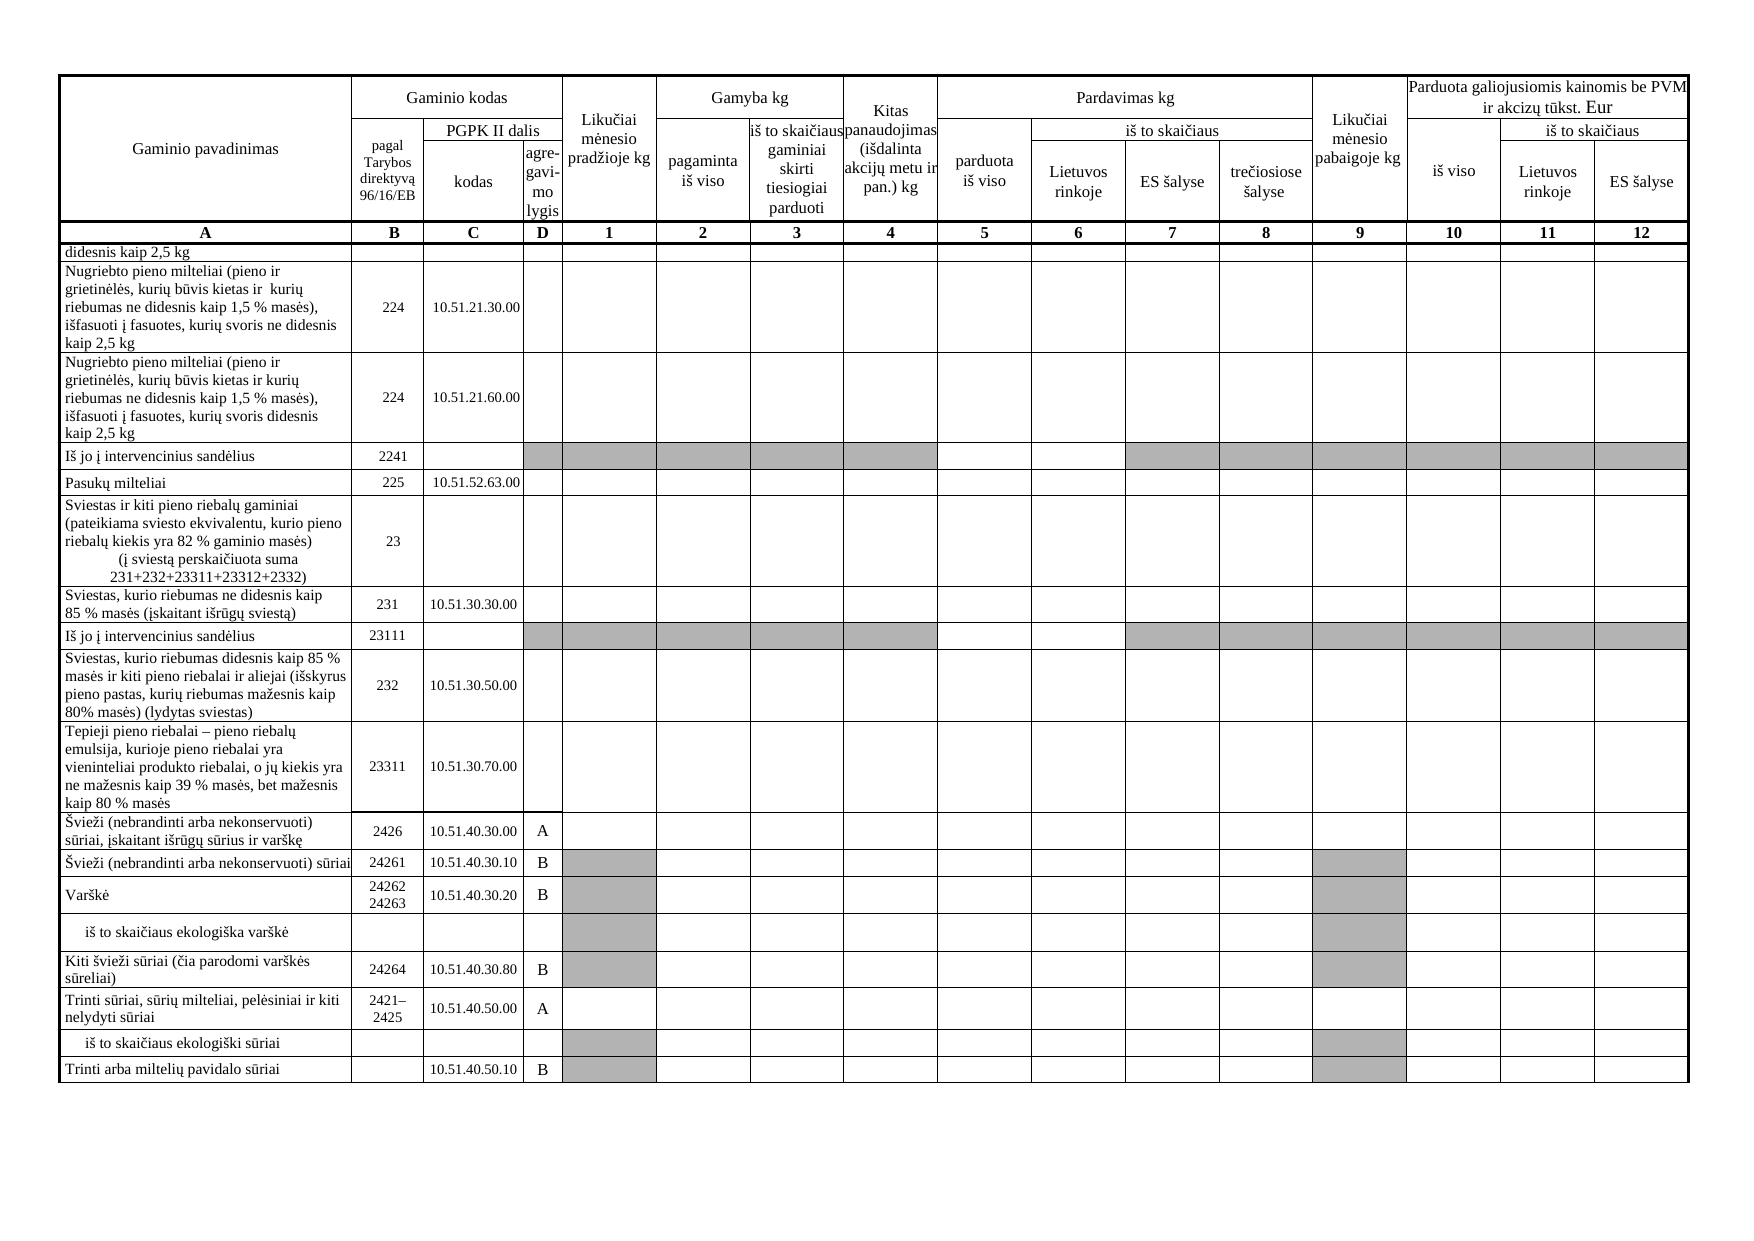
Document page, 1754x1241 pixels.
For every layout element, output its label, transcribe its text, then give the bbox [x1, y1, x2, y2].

table_cell [751, 353, 843, 442]
table_cell 10.51.40.50.10 [424, 1057, 523, 1082]
table_cell [524, 245, 562, 261]
table_cell [1220, 496, 1312, 586]
table_cell 9 [1313, 223, 1406, 242]
table_cell [938, 952, 1031, 987]
table_cell [751, 496, 843, 586]
table_cell [657, 1057, 750, 1082]
table_cell 10.51.30.30.00 [424, 587, 523, 622]
table_cell [1126, 245, 1219, 261]
table_cell 232 [352, 650, 423, 721]
table_cell [657, 353, 750, 442]
table_cell [524, 623, 562, 649]
table_cell [524, 353, 562, 442]
table_cell Iš jo į intervencinius sandėlius [61, 623, 351, 649]
table_cell 23311 [352, 722, 423, 811]
table_cell Lietuvos rinkoje [1501, 141, 1594, 220]
table_cell 10.51.40.30.80 [424, 952, 523, 987]
table_cell [1220, 952, 1312, 987]
table_cell [1313, 353, 1406, 442]
table_cell [844, 850, 937, 876]
table_cell [751, 650, 843, 721]
table_cell [751, 914, 843, 951]
table_cell [1313, 988, 1406, 1029]
table_cell Varškė [61, 877, 351, 913]
table_cell [563, 262, 656, 352]
table_cell [751, 1030, 843, 1056]
table_cell [1220, 623, 1312, 649]
table_cell [1313, 245, 1406, 261]
table_cell [1501, 1057, 1594, 1082]
table_cell [938, 813, 1031, 849]
table_cell [563, 952, 656, 987]
table_cell PGPK II dalis [424, 119, 562, 140]
table_cell 2421– 2425 [352, 988, 423, 1029]
table_cell [844, 1057, 937, 1082]
table_cell [751, 470, 843, 495]
table_cell [1501, 988, 1594, 1029]
table_cell iš viso [1408, 119, 1500, 220]
table_cell [524, 1030, 562, 1056]
table_cell [938, 914, 1031, 951]
table_cell [1032, 353, 1125, 442]
table_cell [563, 245, 656, 261]
table_cell [1126, 470, 1219, 495]
table_cell [657, 813, 750, 849]
table_cell [751, 850, 843, 876]
table_cell [1313, 623, 1406, 649]
table_cell [657, 988, 750, 1029]
table_cell iš to skaičiaus [1501, 119, 1687, 140]
table_cell [1313, 877, 1406, 913]
table_cell [1220, 914, 1312, 951]
table_cell [524, 470, 562, 495]
table_cell [844, 587, 937, 622]
table_cell [938, 623, 1031, 649]
table_cell [751, 1057, 843, 1082]
table_cell ES šalyse [1595, 141, 1687, 220]
table_cell [563, 722, 656, 811]
table_cell [424, 1030, 523, 1056]
table_cell [1313, 262, 1406, 352]
table_cell [1032, 877, 1125, 913]
table_cell [844, 952, 937, 987]
table_cell [657, 623, 750, 649]
table_cell iš to skaičiaus ekologiški sūriai [61, 1030, 351, 1056]
table_cell [1501, 1030, 1594, 1056]
table_cell agre-gavi- mo lygis [524, 141, 562, 220]
table_cell 225 [352, 470, 423, 495]
table_cell [563, 1030, 656, 1056]
table_cell parduota iš viso [938, 119, 1031, 220]
table_cell 23 [352, 496, 423, 586]
table_cell [1126, 262, 1219, 352]
table_cell [1407, 245, 1500, 261]
table_cell Švieži (nebrandinti arba nekonservuoti) sūriai [61, 850, 351, 876]
table_cell [1407, 877, 1500, 913]
table_cell [1501, 587, 1594, 622]
table_cell Sviestas ir kiti pieno riebalų gaminiai (pateikiama sviesto ekvivalentu, kurio pieno riebalų kiekis yra 82 % gaminio masės) (į sviestą perskaičiuota suma 231+232+23311+23312+2332) [61, 496, 351, 586]
table_header Gamyba kg [657, 77, 843, 118]
table_cell [1595, 722, 1687, 811]
table_cell [1595, 496, 1687, 586]
table_cell [1220, 813, 1312, 849]
table_cell didesnis kaip 2,5 kg [61, 245, 351, 261]
table_cell [844, 443, 937, 469]
table_cell [1501, 813, 1594, 849]
table_cell [1032, 496, 1125, 586]
table_cell [1313, 443, 1406, 469]
table_cell trečiosiose šalyse [1220, 141, 1312, 220]
table_cell Trinti sūriai, sūrių milteliai, pelėsiniai ir kiti nelydyti sūriai [61, 988, 351, 1029]
table_cell [1407, 914, 1500, 951]
table_cell [1126, 988, 1219, 1029]
table_cell 1 [563, 223, 656, 242]
table_cell Iš jo į intervencinius sandėlius [61, 443, 351, 469]
table_cell [1032, 914, 1125, 951]
table_cell [1595, 245, 1687, 261]
table_cell [1032, 813, 1125, 849]
table_cell 10.51.40.30.00 [424, 813, 523, 849]
table_cell [751, 587, 843, 622]
table_cell [1595, 650, 1687, 721]
table_header Likučiai mėnesio pradžioje kg [563, 77, 656, 220]
table_cell [1220, 262, 1312, 352]
table_cell [1220, 988, 1312, 1029]
table_cell kodas [424, 141, 523, 220]
table_cell [1595, 850, 1687, 876]
table_cell [1407, 470, 1500, 495]
table_cell [1313, 1057, 1406, 1082]
table_cell iš to skaičiaus ekologiška varškė [61, 914, 351, 951]
table_cell [1126, 1030, 1219, 1056]
table_cell [1501, 722, 1594, 811]
table_cell [524, 443, 562, 469]
table_cell [1313, 850, 1406, 876]
table_cell [1407, 623, 1500, 649]
table_cell [844, 353, 937, 442]
table_cell 10.51.21.30.00 [424, 262, 523, 352]
table_cell [563, 877, 656, 913]
table_cell [938, 587, 1031, 622]
table_cell [1407, 353, 1500, 442]
table_cell [1595, 443, 1687, 469]
table_cell [1595, 988, 1687, 1029]
table_cell [1220, 587, 1312, 622]
table_cell B [352, 223, 423, 242]
table_header Gaminio kodas [352, 77, 562, 118]
table_cell [563, 914, 656, 951]
table_cell 3 [751, 223, 843, 242]
table_cell [1032, 650, 1125, 721]
table_cell [1032, 623, 1125, 649]
table_cell [938, 877, 1031, 913]
table_cell [1032, 262, 1125, 352]
table_cell [524, 587, 562, 622]
table_cell [1595, 262, 1687, 352]
table_cell Švieži (nebrandinti arba nekonservuoti) sūriai, įskaitant išrūgų sūrius ir varškę [61, 813, 351, 849]
table_cell [1126, 650, 1219, 721]
table_cell 11 [1501, 223, 1594, 242]
table_cell [657, 914, 750, 951]
table_cell [1595, 1057, 1687, 1082]
table_cell [1595, 952, 1687, 987]
table_cell Trinti arba miltelių pavidalo sūriai [61, 1057, 351, 1082]
table_cell [751, 443, 843, 469]
table_header Pardavimas kg [938, 77, 1312, 118]
table_cell [563, 650, 656, 721]
table_cell [1126, 813, 1219, 849]
table_cell B [524, 952, 562, 987]
table_cell [657, 722, 750, 811]
table_cell [352, 1030, 423, 1056]
table_cell Kiti švieži sūriai (čia parodomi varškės sūreliai) [61, 952, 351, 987]
table_cell [563, 850, 656, 876]
table_cell [1595, 813, 1687, 849]
table_cell 10.51.40.30.20 [424, 877, 523, 913]
table_cell [938, 850, 1031, 876]
table_cell [1501, 245, 1594, 261]
table_cell [1313, 1030, 1406, 1056]
table_cell [1032, 443, 1125, 469]
table_cell [844, 813, 937, 849]
table_cell [1032, 952, 1125, 987]
table_cell [1501, 850, 1594, 876]
table_cell [751, 988, 843, 1029]
table_cell [1032, 850, 1125, 876]
table_cell [938, 722, 1031, 811]
table_cell [1407, 587, 1500, 622]
table_cell [1407, 952, 1500, 987]
table_cell [1313, 722, 1406, 811]
table_cell [352, 914, 423, 951]
table_cell B [524, 877, 562, 913]
table_cell [563, 623, 656, 649]
table_cell [751, 245, 843, 261]
table_cell [1595, 353, 1687, 442]
table_cell [751, 877, 843, 913]
table_cell [938, 353, 1031, 442]
table_header Gaminio pavadinimas [61, 77, 351, 220]
table_cell [938, 988, 1031, 1029]
table_cell 2426 [352, 813, 423, 849]
table_cell [1220, 353, 1312, 442]
table_cell [1126, 1057, 1219, 1082]
table_cell 224 [352, 262, 423, 352]
table_cell [1407, 443, 1500, 469]
table_cell [844, 470, 937, 495]
table_cell [424, 623, 523, 649]
table_cell 23111 [352, 623, 423, 649]
table_cell Sviestas, kurio riebumas didesnis kaip 85 % masės ir kiti pieno riebalai ir aliejai (išskyrus pieno pastas, kurių riebumas mažesnis kaip 80% masės) (lydytas sviestas) [61, 650, 351, 721]
table_cell [1220, 650, 1312, 721]
table_cell [1501, 952, 1594, 987]
table_cell [938, 262, 1031, 352]
table_cell [844, 988, 937, 1029]
table_cell [1501, 877, 1594, 913]
table_cell [844, 650, 937, 721]
table_cell [657, 850, 750, 876]
table_cell [657, 1030, 750, 1056]
table_cell 231 [352, 587, 423, 622]
table_header Parduota galiojusiomis kainomis be PVM ir akcizų tūkst. Eur [1408, 77, 1687, 118]
table_cell [1313, 914, 1406, 951]
table_cell 4 [844, 223, 937, 242]
table_cell [1126, 722, 1219, 811]
table_cell [657, 262, 750, 352]
table_cell [657, 587, 750, 622]
table_cell [424, 245, 523, 261]
table_cell [1501, 623, 1594, 649]
table_cell [1501, 353, 1594, 442]
table_cell [1595, 877, 1687, 913]
table_cell [424, 914, 523, 951]
table_cell 24261 [352, 850, 423, 876]
table_cell 5 [938, 223, 1031, 242]
table_cell [1032, 587, 1125, 622]
table_cell [1220, 850, 1312, 876]
table_cell [1220, 877, 1312, 913]
table_cell [844, 245, 937, 261]
table_cell [938, 496, 1031, 586]
table_cell [1313, 587, 1406, 622]
table_cell [563, 353, 656, 442]
table_cell [844, 1030, 937, 1056]
table_cell [1313, 813, 1406, 849]
table_cell Pasukų milteliai [61, 470, 351, 495]
table_cell [563, 496, 656, 586]
table_cell [1032, 245, 1125, 261]
table_cell Nugriebto pieno milteliai (pieno ir grietinėlės, kurių būvis kietas ir kurių riebumas ne didesnis kaip 1,5 % masės), išfasuoti į fasuotes, kurių svoris ne didesnis kaip 2,5 kg [61, 262, 351, 352]
table_cell iš to skaičiaus gaminiai skirti tiesiogiai parduoti [750, 119, 843, 220]
table_cell [352, 245, 423, 261]
table_cell [751, 722, 843, 811]
table_cell ES šalyse [1126, 141, 1219, 220]
table_cell [1501, 650, 1594, 721]
table_cell 10.51.21.60.00 [424, 353, 523, 442]
table_cell [1407, 813, 1500, 849]
table_cell [844, 722, 937, 811]
table_cell 2241 [352, 443, 423, 469]
table_cell [1220, 245, 1312, 261]
table_cell [1032, 470, 1125, 495]
table_cell [524, 496, 562, 586]
table_cell 10.51.52.63.00 [424, 470, 523, 495]
table_cell [1126, 353, 1219, 442]
table_cell [524, 262, 562, 352]
table_cell [1126, 952, 1219, 987]
table_cell [1126, 443, 1219, 469]
table_cell [1595, 623, 1687, 649]
table_cell [1126, 914, 1219, 951]
table_cell [657, 877, 750, 913]
table_cell [1501, 443, 1594, 469]
table_cell 2 [657, 223, 750, 242]
table_cell Nugriebto pieno milteliai (pieno ir grietinėlės, kurių būvis kietas ir kurių riebumas ne didesnis kaip 1,5 % masės), išfasuoti į fasuotes, kurių svoris didesnis kaip 2,5 kg [61, 353, 351, 442]
table_cell [1220, 722, 1312, 811]
table_cell [563, 813, 656, 849]
table_cell [424, 443, 523, 469]
table_cell [1407, 850, 1500, 876]
table_cell [563, 988, 656, 1029]
table_cell [1501, 496, 1594, 586]
table_cell [1501, 262, 1594, 352]
table_cell Tepieji pieno riebalai – pieno riebalų emulsija, kurioje pieno riebalai yra vieninteliai produkto riebalai, o jų kiekis yra ne mažesnis kaip 39 % masės, bet mažesnis kaip 80 % masės [61, 722, 351, 811]
table_cell pagal Tarybos direktyvą 96/16/EB [352, 119, 423, 220]
table_cell [1032, 1057, 1125, 1082]
table_cell [1220, 443, 1312, 469]
table_cell [1220, 1030, 1312, 1056]
table_cell [563, 1057, 656, 1082]
table_cell [938, 650, 1031, 721]
table_cell [844, 877, 937, 913]
table_cell [1313, 650, 1406, 721]
table_cell [1126, 850, 1219, 876]
table_cell 6 [1032, 223, 1125, 242]
table_cell B [524, 850, 562, 876]
table_cell [657, 952, 750, 987]
table_cell [938, 443, 1031, 469]
table_cell [844, 623, 937, 649]
table_cell 224 [352, 353, 423, 442]
table_cell [1407, 988, 1500, 1029]
table_header Kitas panaudojimas (išdalinta akcijų metu ir pan.) kg [844, 77, 937, 220]
table_cell [1595, 587, 1687, 622]
table_cell 12 [1595, 223, 1687, 242]
table_cell [657, 650, 750, 721]
table_cell [1407, 650, 1500, 721]
table_cell [1032, 1030, 1125, 1056]
table_cell [1407, 1030, 1500, 1056]
table_cell B [524, 1057, 562, 1082]
table_cell 24262 24263 [352, 877, 423, 913]
table_header Likučiai mėnesio pabaigoje kg [1313, 77, 1407, 220]
table_cell [844, 262, 937, 352]
table_cell [1126, 877, 1219, 913]
table_cell [938, 470, 1031, 495]
table_cell [1313, 470, 1406, 495]
table_cell [524, 914, 562, 951]
table_cell [424, 496, 523, 586]
table_cell [1126, 496, 1219, 586]
table_cell [751, 813, 843, 849]
table_cell [751, 952, 843, 987]
table_cell [563, 470, 656, 495]
table_cell [563, 443, 656, 469]
table_cell [1313, 952, 1406, 987]
table_cell 10.51.30.50.00 [424, 650, 523, 721]
table_cell [938, 1030, 1031, 1056]
table_cell [938, 245, 1031, 261]
table_cell [938, 1057, 1031, 1082]
table_cell [1220, 1057, 1312, 1082]
table_cell A [524, 988, 562, 1029]
table_cell [1407, 496, 1500, 586]
table_cell C [424, 223, 523, 242]
table_cell 10.51.40.50.00 [424, 988, 523, 1029]
table_cell [1126, 587, 1219, 622]
table_cell 7 [1126, 223, 1219, 242]
table_cell [657, 470, 750, 495]
table_cell [1407, 262, 1500, 352]
table_cell [1220, 470, 1312, 495]
table_cell Sviestas, kurio riebumas ne didesnis kaip 85 % masės (įskaitant išrūgų sviestą) [61, 587, 351, 622]
table_cell A [524, 813, 562, 849]
table_cell [844, 914, 937, 951]
table_cell iš to skaičiaus [1032, 119, 1312, 140]
table_cell [524, 650, 562, 721]
table_cell [844, 496, 937, 586]
table_cell [1407, 1057, 1500, 1082]
table_cell 10.51.40.30.10 [424, 850, 523, 876]
table_cell 10 [1407, 223, 1500, 242]
table_cell [1407, 722, 1500, 811]
table_cell A [61, 223, 351, 242]
table_cell [1595, 914, 1687, 951]
table_cell 8 [1220, 223, 1312, 242]
table_cell [1501, 470, 1594, 495]
table_cell [657, 245, 750, 261]
table_cell [657, 443, 750, 469]
table_cell pagaminta iš viso [657, 119, 749, 220]
table_cell [751, 262, 843, 352]
table_cell [524, 722, 562, 811]
table_cell 24264 [352, 952, 423, 987]
table_cell [1595, 470, 1687, 495]
table_cell [751, 623, 843, 649]
table_cell [1313, 496, 1406, 586]
table_cell [1595, 1030, 1687, 1056]
table_cell [1501, 914, 1594, 951]
table_cell [1126, 623, 1219, 649]
table_cell [1032, 722, 1125, 811]
table_cell [1032, 988, 1125, 1029]
table_cell [563, 587, 656, 622]
table_cell [352, 1057, 423, 1082]
table_cell D [524, 223, 562, 242]
table_cell Lietuvos rinkoje [1032, 141, 1125, 220]
table_cell [657, 496, 750, 586]
table_cell 10.51.30.70.00 [424, 722, 523, 811]
